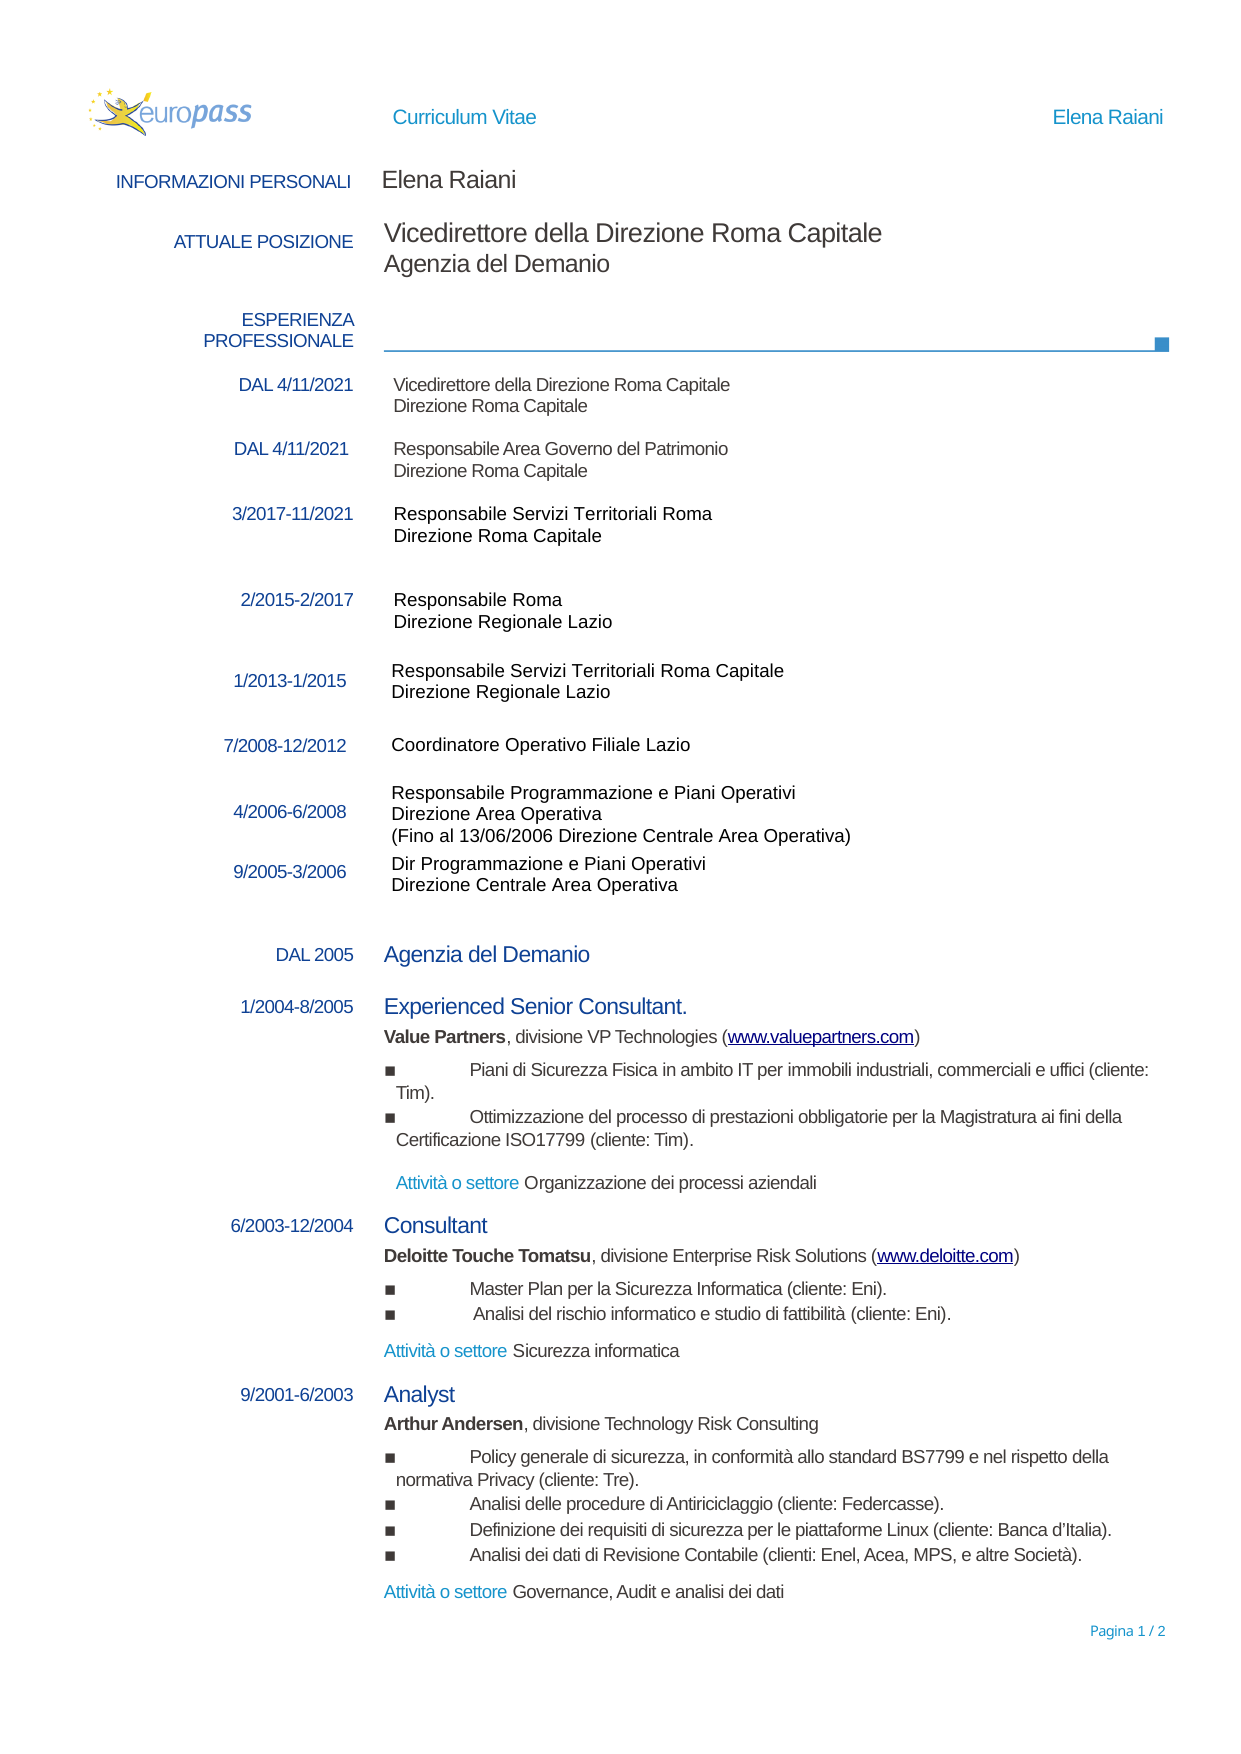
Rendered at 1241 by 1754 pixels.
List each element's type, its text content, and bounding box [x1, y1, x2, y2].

table_header INFORMAZIONI PERSONALI [89, 163, 381, 196]
table_header Consultant [384, 1213, 1169, 1239]
table_header Dal 2005 [89, 941, 384, 993]
table_cell [89, 568, 384, 589]
table_cell [384, 352, 1169, 373]
table_cell Deloitte Touche Tomatsu, divisione Enterprise Risk Solutions (www.deloitte.com) [384, 1239, 1169, 1275]
table_cell [89, 196, 1161, 217]
table_header Agenzia del Demanio [384, 941, 1169, 993]
table_cell Dir Programmazione e Piani Operativi Direzione Centrale Area Operativa [384, 846, 1169, 902]
table_header 9/2001-6/2003 [89, 1381, 384, 1602]
table_cell Policy generale di sicurezza, in conformità allo standard BS7799 e nel rispetto della normativa Privacy (cliente: Tre). Analisi delle procedure di Antiriciclaggio (cliente: Federcasse). Definizione dei requisiti di sicurezza per le piattaforme Linux (cliente: Banca d’Italia). Analisi dei dati di Revisione Contabile (clienti: Enel, Acea, MPS, e altre Società). [384, 1444, 1169, 1567]
table_cell [89, 481, 384, 503]
table_cell 4/2006-6/2008 [89, 783, 384, 841]
table_cell Value Partners, divisione VP Technologies (www.valuepartners.com) [384, 1020, 1169, 1056]
table_cell 1/2004-8/2005 [89, 993, 384, 1193]
table_cell [384, 481, 1169, 503]
table_cell Master Plan per la Sicurezza Informatica (cliente: Eni). Analisi del rischio informatico e studio di fattibilità (cliente: Eni). [384, 1275, 1169, 1326]
table_header Elena Raiani [381, 163, 1161, 196]
table_header Responsabile Servizi Territoriali Roma Capitale Direzione Regionale Lazio [384, 654, 1169, 708]
table_cell Vicedirettore della Direzione Roma Capitale [384, 374, 1169, 395]
table_cell Arthur Andersen, divisione Technology Risk Consulting [384, 1407, 1169, 1443]
table_cell DAL 4/11/2021 [89, 438, 384, 481]
table_cell DAL 4/11/2021 [89, 374, 384, 395]
table_cell 2/2015-2/2017 [89, 589, 384, 654]
table_header Vicedirettore della Direzione Roma Capitale Agenzia del Demanio [384, 218, 1169, 309]
table_cell Direzione Roma Capitale [384, 395, 1169, 438]
table_cell Responsabile Area Governo del Patrimonio Direzione Roma Capitale [384, 438, 1169, 481]
table_cell Experienced Senior Consultant. [384, 993, 1169, 1019]
table_header Analyst [384, 1381, 1169, 1407]
table_header 6/2003-12/2004 [89, 1213, 384, 1362]
table_cell Responsabile Programmazione e Piani Operativi Direzione Area Operativa (Fino al 13/06/2006 Direzione Centrale Area Operativa) [384, 781, 1169, 846]
table_cell Attività o settore Governance, Audit e analisi dei dati [384, 1567, 1169, 1602]
table_cell [89, 352, 384, 373]
table_cell 3/2017-11/2021 [89, 503, 384, 567]
table_cell [384, 568, 1169, 589]
table_cell Responsabile Roma Direzione Regionale Lazio [384, 589, 1169, 654]
table_header attuale posizione [89, 218, 384, 309]
table_cell 7/2008-12/2012 [89, 708, 384, 783]
table_cell [89, 395, 384, 438]
table_cell Piani di Sicurezza Fisica in ambito IT per immobili industriali, commerciali e uffici (cliente: Tim). Ottimizzazione del processo di prestazioni obbligatorie per la Magistratura ai fini della Certificazione ISO17799 (cliente: Tim). Attività o settore Organizzazione dei processi aziendali [384, 1056, 1169, 1193]
table_cell Responsabile Servizi Territoriali Roma Direzione Roma Capitale [384, 503, 1169, 567]
table_header ESPERIENZA PROFESSIONALE [89, 309, 384, 352]
table_cell 9/2005-3/2006 [89, 841, 384, 902]
table_header 1/2013-1/2015 [89, 654, 384, 708]
table_cell Attività o settore Sicurezza informatica [384, 1326, 1169, 1362]
table_cell Coordinatore Operativo Filiale Lazio [384, 708, 1169, 781]
table_header [384, 309, 1169, 350]
